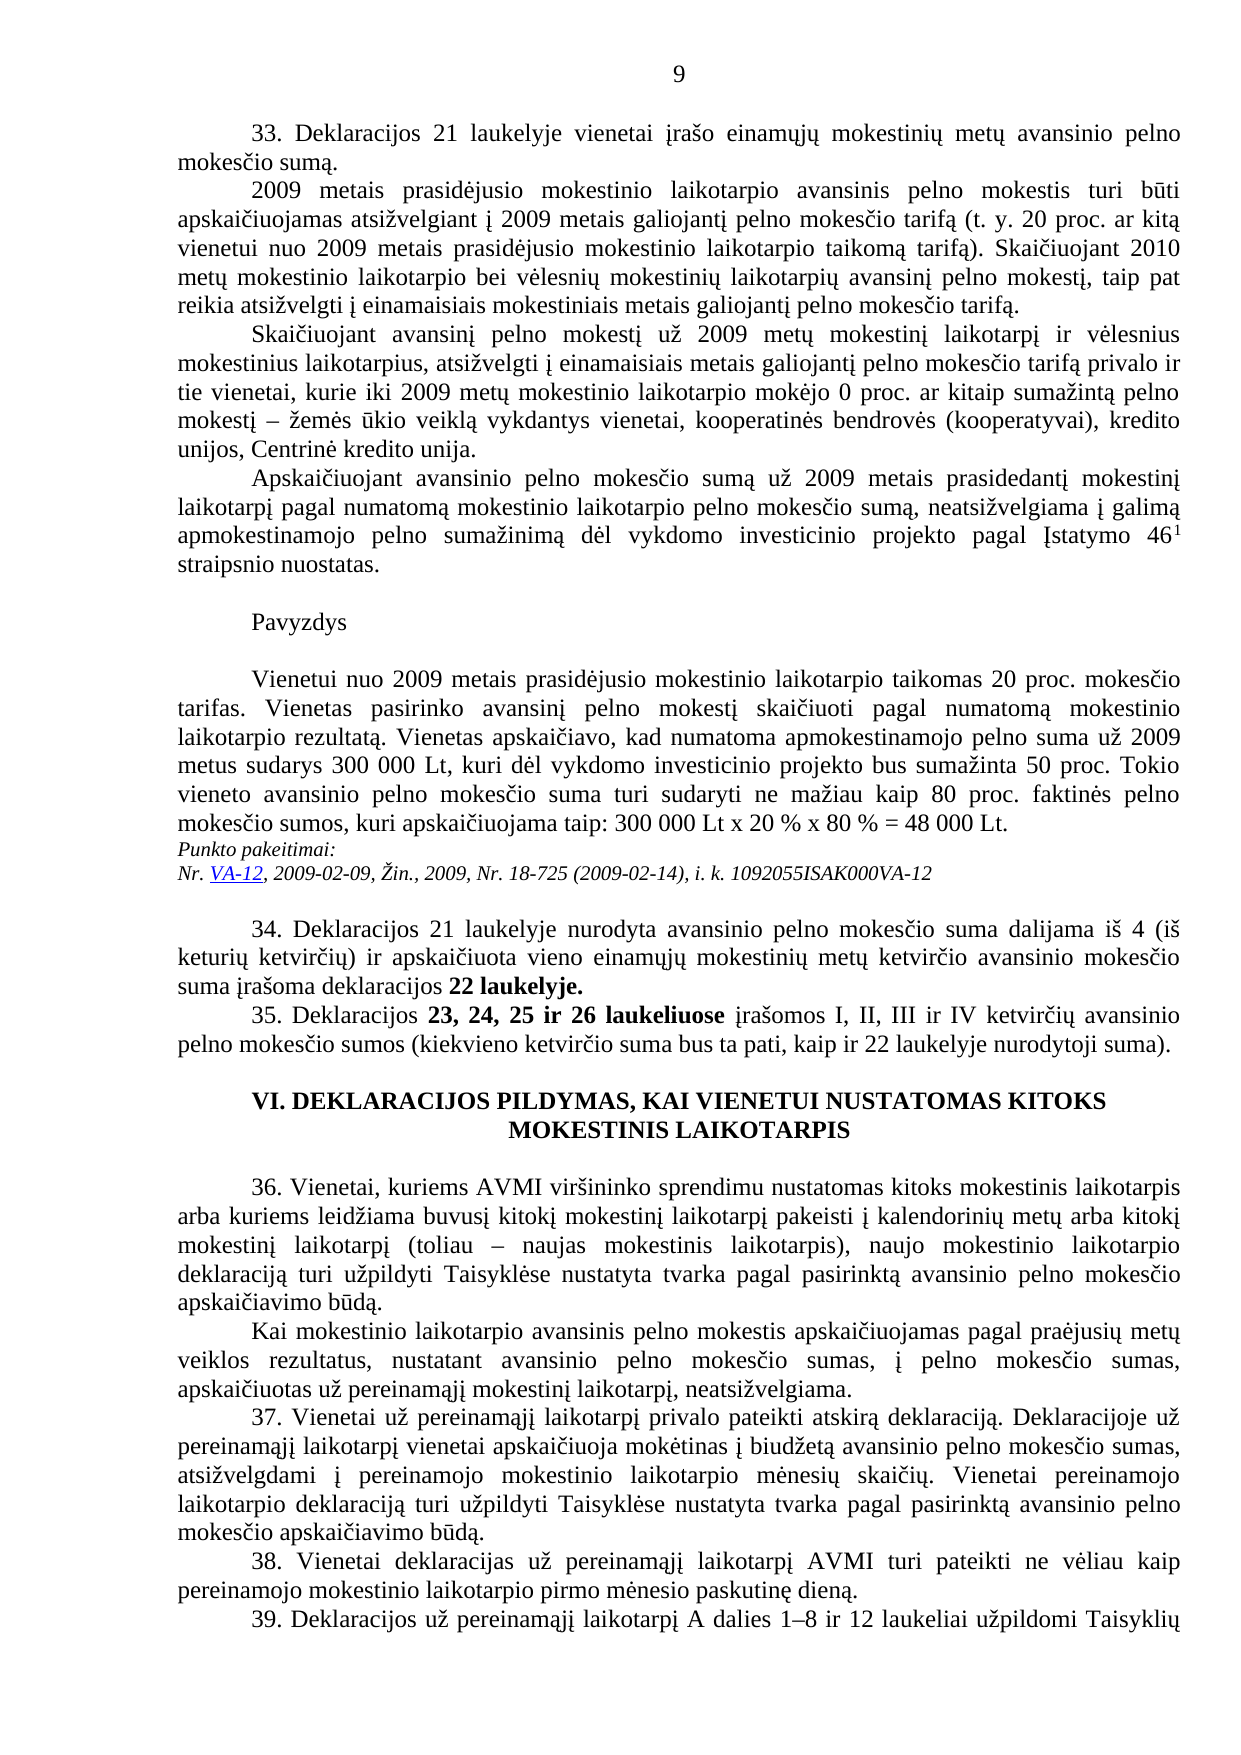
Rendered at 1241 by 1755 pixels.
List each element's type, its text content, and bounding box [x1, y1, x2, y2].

text 2009 metais prasidėjusio mokestinio laikotarpio avansinis pelno mokestis turi būti apskaičiuojamas atsižvelgiant į 2009 metais galiojantį pelno mokesčio tarifą (t. y. 20 proc. ar kitą vienetui nuo 2009 metais prasidėjusio mokestinio laikotarpio taikomą tarifą). Skaičiuojant 2010 metų mokestinio laikotarpio bei vėlesnių mokestinių laikotarpių avansinį pelno mokestį, taip pat reikia atsižvelgti į einamaisiais mokestiniais metais galiojantį pelno mokesčio tarifą. [177, 176, 1181, 319]
text Pavyzdys [177, 607, 1181, 636]
text Vienetui nuo 2009 metais prasidėjusio mokestinio laikotarpio taikomas 20 proc. mokesčio tarifas. Vienetas pasirinko avansinį pelno mokestį skaičiuoti pagal numatomą mokestinio laikotarpio rezultatą. Vienetas apskaičiavo, kad numatoma apmokestinamojo pelno suma už 2009 metus sudarys 300 000 Lt, kuri dėl vykdomo investicinio projekto bus sumažinta 50 proc. Tokio vieneto avansinio pelno mokesčio suma turi sudaryti ne mažiau kaip 80 proc. faktinės pelno mokesčio sumos, kuri apskaičiuojama taip: 300 000 Lt x 20 % x 80 % = 48 000 Lt. [177, 664, 1181, 837]
text Apskaičiuojant avansinio pelno mokesčio sumą už 2009 metais prasidedantį mokestinį laikotarpį pagal numatomą mokestinio laikotarpio pelno mokesčio sumą, neatsižvelgiama į galimą apmokestinamojo pelno sumažinimą dėl vykdomo investicinio projekto pagal Įstatymo 461 straipsnio nuostatas. [177, 463, 1181, 578]
text 37. Vienetai už pereinamąjį laikotarpį privalo pateikti atskirą deklaraciją. Deklaracijoje už pereinamąjį laikotarpį vienetai apskaičiuoja mokėtinas į biudžetą avansinio pelno mokesčio sumas, atsižvelgdami į pereinamojo mokestinio laikotarpio mėnesių skaičių. Vienetai pereinamojo laikotarpio deklaraciją turi užpildyti Taisyklėse nustatyta tvarka pagal pasirinktą avansinio pelno mokesčio apskaičiavimo būdą. [177, 1402, 1181, 1546]
text 34. Deklaracijos 21 laukelyje nurodyta avansinio pelno mokesčio suma dalijama iš 4 (iš keturių ketvirčių) ir apskaičiuota vieno einamųjų mokestinių metų ketvirčio avansinio mokesčio suma įrašoma deklaracijos 22 laukelyje. [177, 914, 1181, 1000]
text VI. DEKLARACIJOS PILDYMAS, KAI VIENETUI NUSTATOMAS KITOKS MOKESTINIS LAIKOTARPIS [177, 1086, 1181, 1144]
text Skaičiuojant avansinį pelno mokestį už 2009 metų mokestinį laikotarpį ir vėlesnius mokestinius laikotarpius, atsižvelgti į einamaisiais metais galiojantį pelno mokesčio tarifą privalo ir tie vienetai, kurie iki 2009 metų mokestinio laikotarpio mokėjo 0 proc. ar kitaip sumažintą pelno mokestį – žemės ūkio veiklą vykdantys vienetai, kooperatinės bendrovės (kooperatyvai), kredito unijos, Centrinė kredito unija. [177, 319, 1181, 463]
text 36. Vienetai, kuriems AVMI viršininko sprendimu nustatomas kitoks mokestinis laikotarpis arba kuriems leidžiama buvusį kitokį mokestinį laikotarpį pakeisti į kalendorinių metų arba kitokį mokestinį laikotarpį (toliau – naujas mokestinis laikotarpis), naujo mokestinio laikotarpio deklaraciją turi užpildyti Taisyklėse nustatyta tvarka pagal pasirinktą avansinio pelno mokesčio apskaičiavimo būdą. [177, 1172, 1181, 1316]
text 39. Deklaracijos už pereinamąjį laikotarpį A dalies 1–8 ir 12 laukeliai užpildomi Taisyklių [177, 1604, 1181, 1632]
text 35. Deklaracijos 23, 24, 25 ir 26 laukeliuose įrašomos I, II, III ir IV ketvirčių avansinio pelno mokesčio sumos (kiekvieno ketvirčio suma bus ta pati, kaip ir 22 laukelyje nurodytoji suma). [177, 1000, 1181, 1057]
text 33. Deklaracijos 21 laukelyje vienetai įrašo einamųjų mokestinių metų avansinio pelno mokesčio sumą. [177, 118, 1181, 176]
text 38. Vienetai deklaracijas už pereinamąjį laikotarpį AVMI turi pateikti ne vėliau kaip pereinamojo mokestinio laikotarpio pirmo mėnesio paskutinę dieną. [177, 1546, 1181, 1604]
text Punkto pakeitimai: [177, 837, 1181, 861]
text Kai mokestinio laikotarpio avansinis pelno mokestis apskaičiuojamas pagal praėjusių metų veiklos rezultatus, nustatant avansinio pelno mokesčio sumas, į pelno mokesčio sumas, apskaičiuotas už pereinamąjį mokestinį laikotarpį, neatsižvelgiama. [177, 1316, 1181, 1402]
text Nr. VA-12, 2009-02-09, Žin., 2009, Nr. 18-725 (2009-02-14), i. k. 1092055ISAK000VA-12 [177, 861, 1181, 885]
